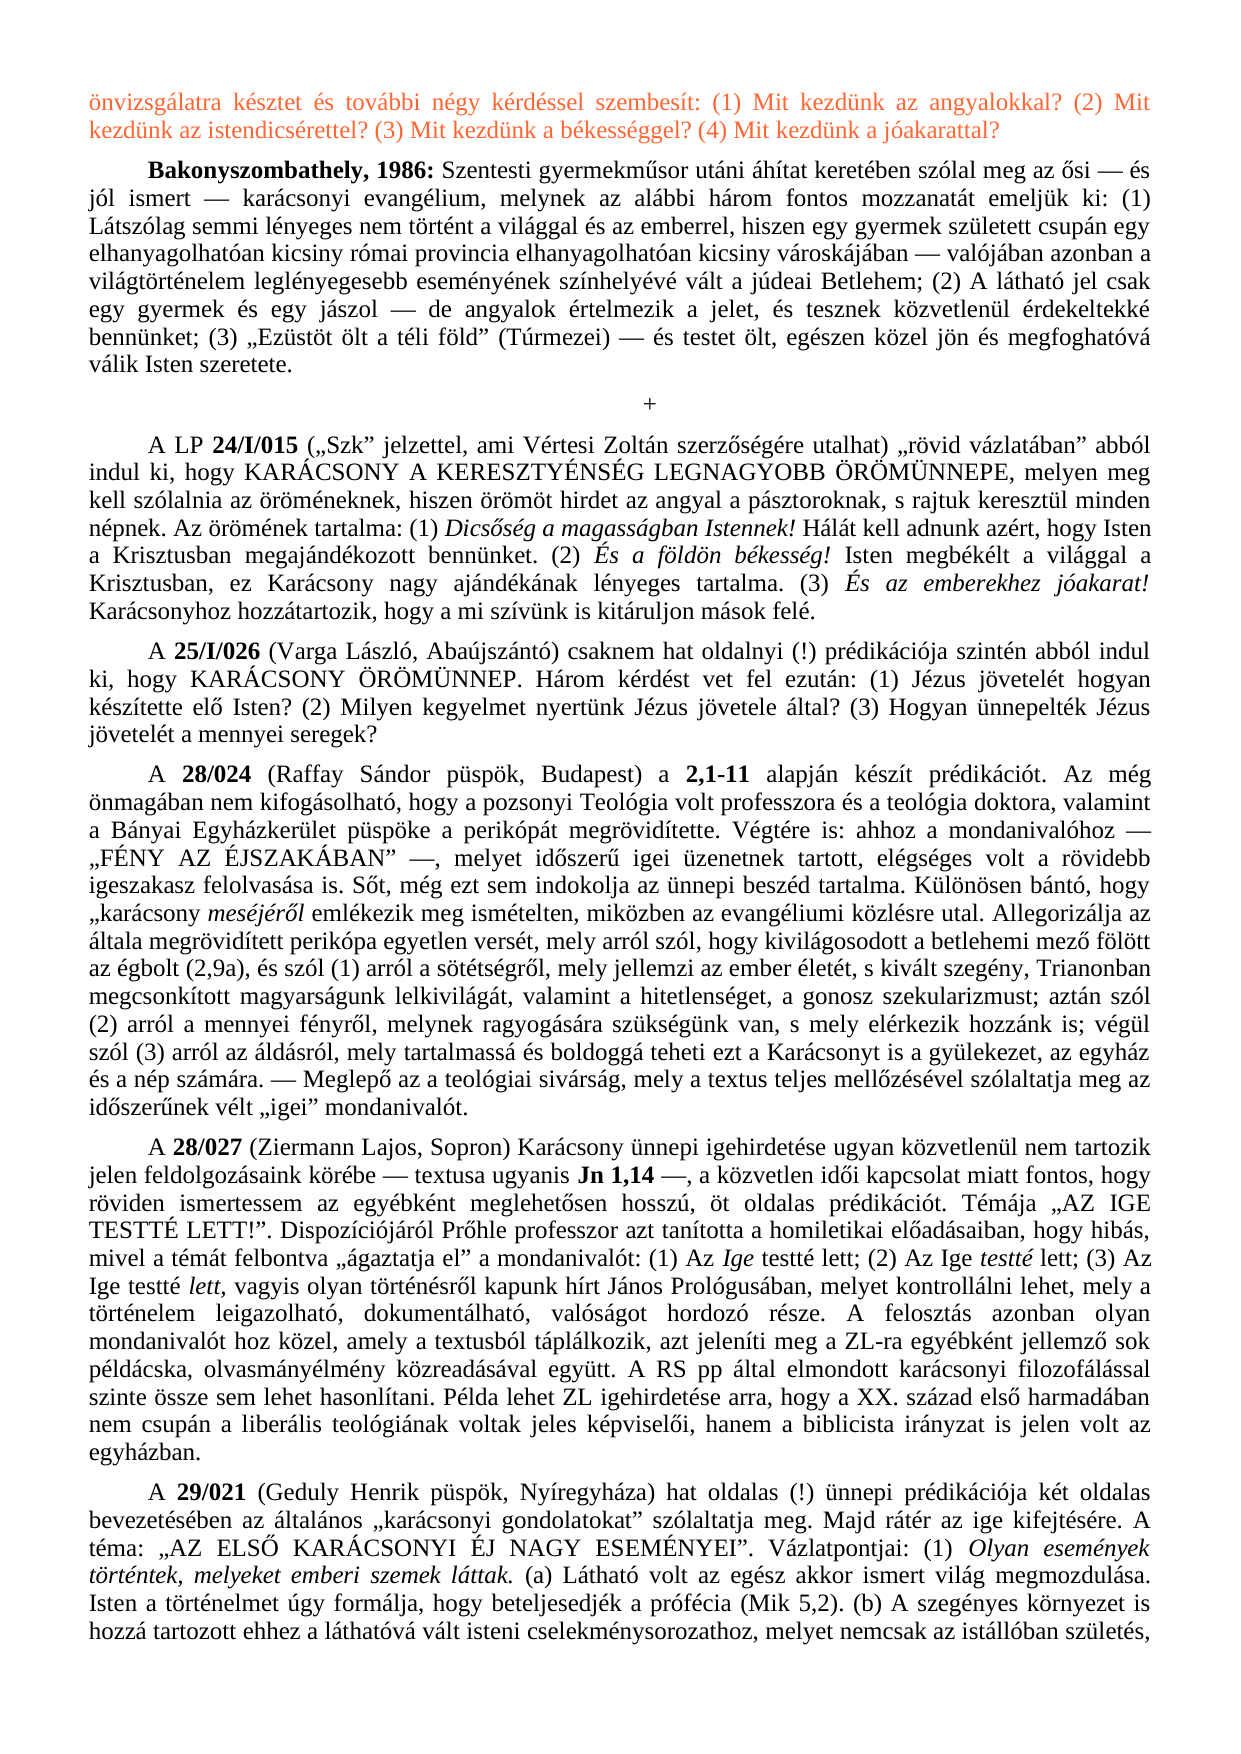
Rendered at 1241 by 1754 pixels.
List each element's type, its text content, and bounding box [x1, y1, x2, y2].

text A 25/I/026 (Varga László, Abaújszántó) csaknem hat oldalnyi (!) prédikációja szintén abból indul ki, hogy KARÁCSONY ÖRÖMÜNNEP. Három kérdést vet fel ezután: (1) Jézus jövetelét hogyan készítette elő Isten? (2) Milyen kegyelmet nyertünk Jézus jövetele által? (3) Hogyan ünnepelték Jézus jövetelét a mennyei seregek? [88, 637, 1152, 748]
text A 28/027 (Ziermann Lajos, Sopron) Karácsony ünnepi igehirdetése ugyan közvetlenül nem tartozik jelen feldolgozásaink körébe ― textusa ugyanis Jn 1,14 ―, a közvetlen idői kapcsolat miatt fontos, hogy röviden ismertessem az egyébként meglehetősen hosszú, öt oldalas prédikációt. Témája „AZ IGE TESTTÉ LETT!”. Dispozíciójáról Prőhle professzor azt tanította a homiletikai előadásaiban, hogy hibás, mivel a témát felbontva „ágaztatja el” a mondanivalót: (1) Az Ige testté lett; (2) Az Ige testté lett; (3) Az Ige testté lett, vagyis olyan történésről kapunk hírt János Prológusában, melyet kontrollálni lehet, mely a történelem leigazolható, dokumentálható, valóságot hordozó része. A felosztás azonban olyan mondanivalót hoz közel, amely a textusból táplálkozik, azt jeleníti meg a ZL-ra egyébként jellemző sok példácska, olvasmányélmény közreadásával együtt. A RS pp által elmondott karácsonyi filozofálással szinte össze sem lehet hasonlítani. Példa lehet ZL igehirdetése arra, hogy a XX. század első harmadában nem csupán a liberális teológiának voltak jeles képviselői, hanem a biblicista irányzat is jelen volt az egyházban. [88, 1133, 1152, 1466]
text + [88, 391, 1152, 418]
text A LP 24/I/015 („Szk” jelzettel, ami Vértesi Zoltán szerzőségére utalhat) „rövid vázlatában” abból indul ki, hogy KARÁCSONY A KERESZTYÉNSÉG LEGNAGYOBB ÖRÖMÜNNEPE, melyen meg kell szólalnia az öröméneknek, hiszen örömöt hirdet az angyal a pásztoroknak, s rajtuk keresztül minden népnek. Az örömének tartalma: (1) Dicsőség a magasságban Istennek! Hálát kell adnunk azért, hogy Isten a Krisztusban megajándékozott bennünket. (2) És a földön békesség! Isten megbékélt a világgal a Krisztusban, ez Karácsony nagy ajándékának lényeges tartalma. (3) És az emberekhez jóakarat! Karácsonyhoz hozzátartozik, hogy a mi szívünk is kitáruljon mások felé. [88, 431, 1152, 625]
text A 28/024 (Raffay Sándor püspök, Budapest) a 2,1-11 alapján készít prédikációt. Az még önmagában nem kifogásolható, hogy a pozsonyi Teológia volt professzora és a teológia doktora, valamint a Bányai Egyházkerület püspöke a perikópát megrövidítette. Végtére is: ahhoz a mondanivalóhoz ― „FÉNY AZ ÉJSZAKÁBAN” ―, melyet időszerű igei üzenetnek tartott, elégséges volt a rövidebb igeszakasz felolvasása is. Sőt, még ezt sem indokolja az ünnepi beszéd tartalma. Különösen bántó, hogy „karácsony meséjéről emlékezik meg ismételten, miközben az evangéliumi közlésre utal. Allegorizálja az általa megrövidített perikópa egyetlen versét, mely arról szól, hogy kivilágosodott a betlehemi mező fölött az égbolt (2,9a), és szól (1) arról a sötétségről, mely jellemzi az ember életét, s kivált szegény, Trianonban megcsonkított magyarságunk lelkivilágát, valamint a hitetlenséget, a gonosz szekularizmust; aztán szól (2) arról a mennyei fényről, melynek ragyogására szükségünk van, s mely elérkezik hozzánk is; végül szól (3) arról az áldásról, mely tartalmassá és boldoggá teheti ezt a Karácsonyt is a gyülekezet, az egyház és a nép számára. ― Meglepő az a teológiai sivárság, mely a textus teljes mellőzésével szólaltatja meg az időszerűnek vélt „igei” mondanivalót. [88, 761, 1152, 1121]
text Bakonyszombathely, 1986: Szentesti gyermekműsor utáni áhítat keretében szólal meg az ősi ― és jól ismert ― karácsonyi evangélium, melynek az alábbi három fontos mozzanatát emeljük ki: (1) Látszólag semmi lényeges nem történt a világgal és az emberrel, hiszen egy gyermek született csupán egy elhanyagolhatóan kicsiny római provincia elhanyagolhatóan kicsiny városkájában ― valójában azonban a világtörténelem leglényegesebb eseményének színhelyévé vált a júdeai Betlehem; (2) A látható jel csak egy gyermek és egy jászol ― de angyalok értelmezik a jelet, és tesznek közvetlenül érdekeltekké bennünket; (3) „Ezüstöt ölt a téli föld” (Túrmezei) ― és testet ölt, egészen közel jön és megfoghatóvá válik Isten szeretete. [88, 156, 1152, 378]
text A 29/021 (Geduly Henrik püspök, Nyíregyháza) hat oldalas (!) ünnepi prédikációja két oldalas bevezetésében az általános „karácsonyi gondolatokat” szólaltatja meg. Majd rátér az ige kifejtésére. A téma: „AZ ELSŐ KARÁCSONYI ÉJ NAGY ESEMÉNYEI”. Vázlatpontjai: (1) Olyan események történtek, melyeket emberi szemek láttak. (a) Látható volt az egész akkor ismert világ megmozdulása. Isten a történelmet úgy formálja, hogy beteljesedjék a prófécia (Mik 5,2). (b) A szegényes környezet is hozzá tartozott ehhez a láthatóvá vált isteni cselekménysorozathoz, melyet nemcsak az istállóban születés, [88, 1478, 1152, 1644]
text önvizsgálatra késztet és további négy kérdéssel szembesít: (1) Mit kezdünk az angyalokkal? (2) Mit kezdünk az istendicsérettel? (3) Mit kezdünk a békességgel? (4) Mit kezdünk a jóakarattal? [88, 88, 1152, 144]
